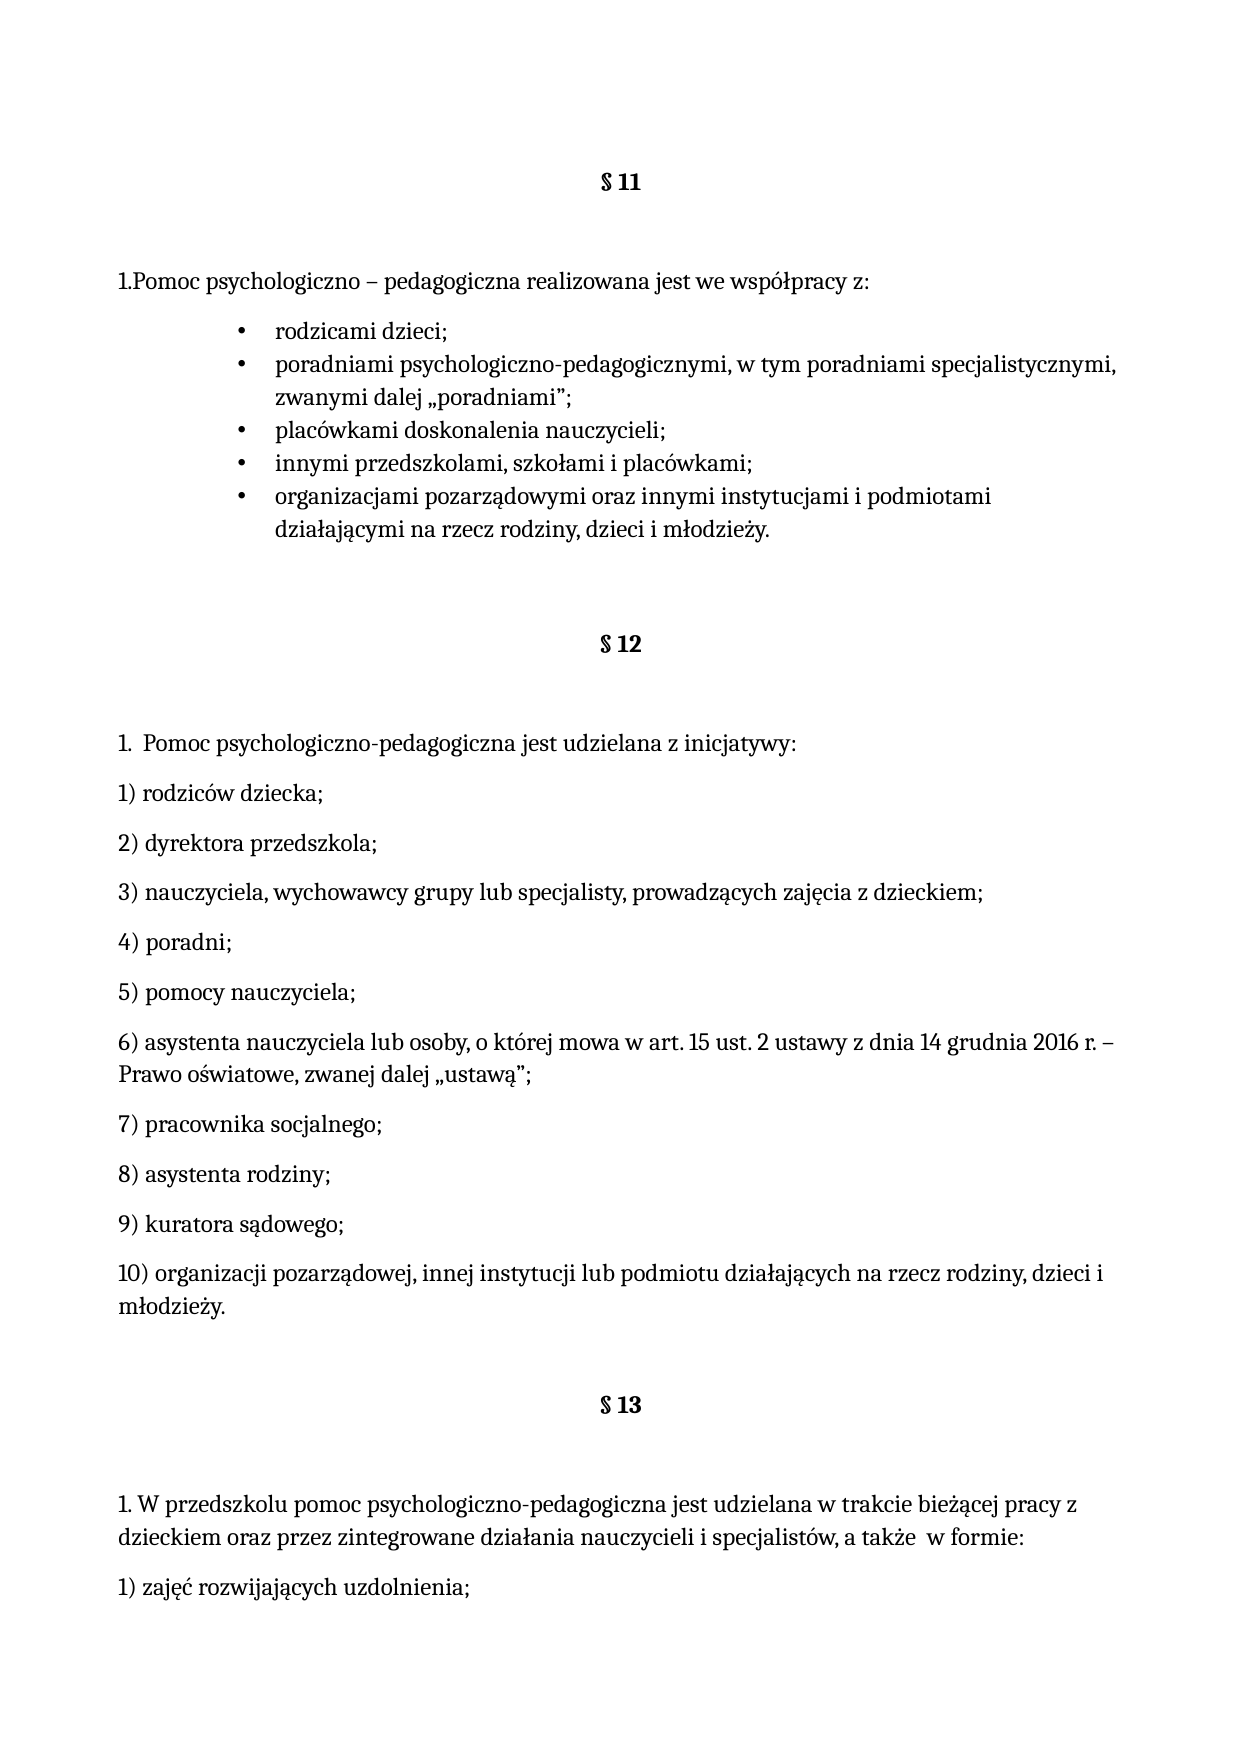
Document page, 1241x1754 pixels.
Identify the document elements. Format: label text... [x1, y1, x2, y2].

text 9) kuratora sądowego; [118, 1209, 1122, 1238]
text 1.Pomoc psychologiczno – pedagogiczna realizowana jest we współpracy z: [118, 267, 1122, 296]
list rodzicami dzieci; [237, 317, 1122, 346]
text 1. W przedszkolu pomoc psychologiczno-pedagogiczna jest udzielana w trakcie bieżącej pracy z dzieckiem oraz przez zintegrowane działania nauczycieli i specjalistów, a także w formie: [118, 1490, 1122, 1552]
text 6) asystenta nauczyciela lub osoby, o której mowa w art. 15 ust. 2 ustawy z dnia 14 grudnia 2016 r. – Prawo oświatowe, zwanej dalej „ustawą”; [118, 1027, 1122, 1089]
text 8) asystenta rodziny; [118, 1160, 1122, 1188]
list organizacjami pozarządowymi oraz innymi instytucjami i podmiotami działającymi na rzecz rodziny, dzieci i młodzieży. [237, 482, 1122, 544]
list poradniami psychologiczno-pedagogicznymi, w tym poradniami specjalistycznymi, zwanymi dalej „poradniami”; [237, 350, 1122, 412]
text 4) poradni; [118, 928, 1122, 957]
list placówkami doskonalenia nauczycieli; [237, 416, 1122, 445]
text 1) rodziców dziecka; [118, 779, 1122, 808]
text 1) zajęć rozwijających uzdolnienia; [118, 1573, 1122, 1602]
text § 13 [118, 1391, 1122, 1419]
text § 11 [118, 168, 1122, 197]
text 1. Pomoc psychologiczno-pedagogiczna jest udzielana z inicjatywy: [118, 729, 1122, 758]
text 7) pracownika socjalnego; [118, 1110, 1122, 1139]
text 10) organizacji pozarządowej, innej instytucji lub podmiotu działających na rzecz rodziny, dzieci i młodzieży. [118, 1259, 1122, 1321]
text 5) pomocy nauczyciela; [118, 978, 1122, 1006]
text 2) dyrektora przedszkola; [118, 829, 1122, 857]
text § 12 [118, 630, 1122, 659]
text 3) nauczyciela, wychowawcy grupy lub specjalisty, prowadzących zajęcia z dzieckiem; [118, 878, 1122, 907]
list innymi przedszkolami, szkołami i placówkami; [237, 449, 1122, 478]
